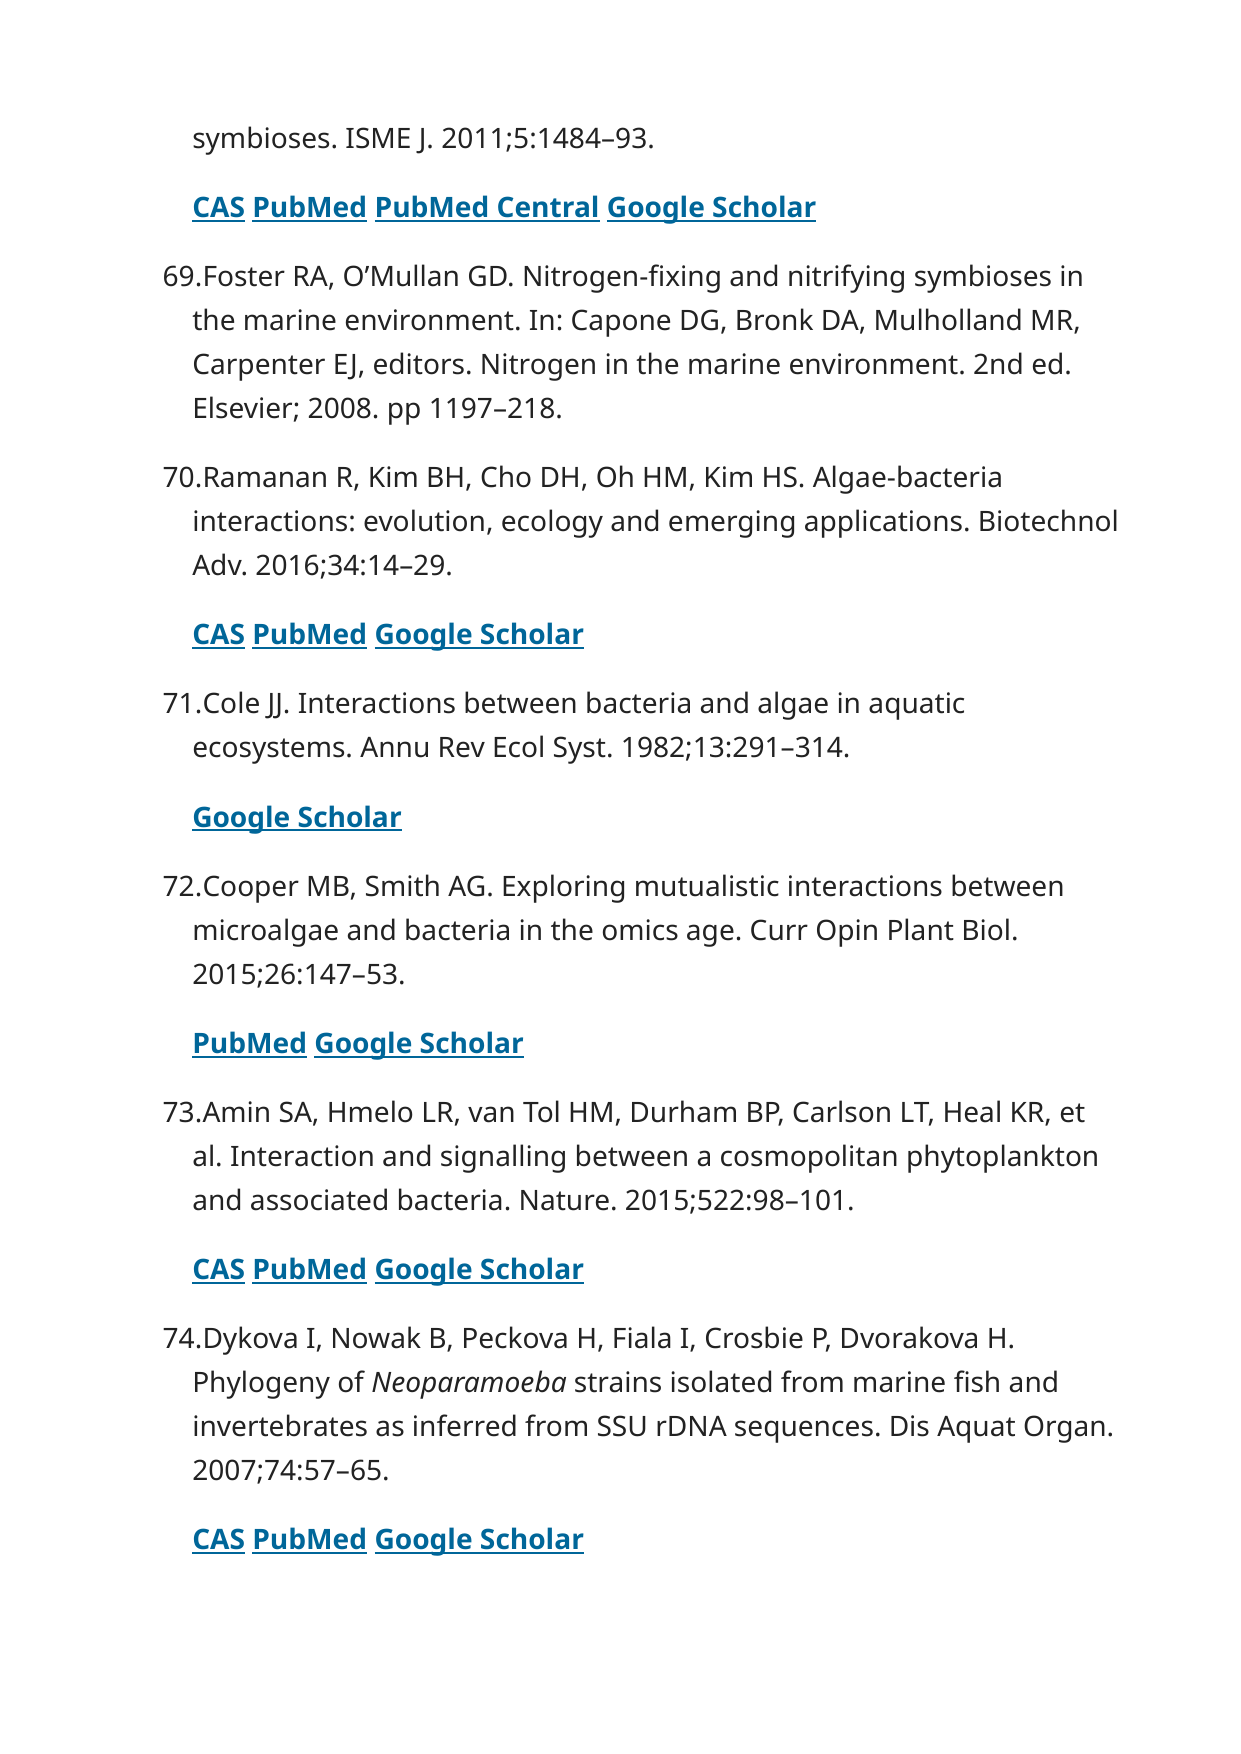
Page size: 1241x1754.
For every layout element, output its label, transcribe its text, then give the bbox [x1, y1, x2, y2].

list Cole JJ. Interactions between bacteria and algae in aquatic ecosystems. Annu Rev Ecol Syst. 1982;13:291–314. [162, 684, 1122, 766]
list Foster RA, O’Mullan GD. Nitrogen-fixing and nitrifying symbioses in the marine environment. In: Capone DG, Bronk DA, Mulholland MR, Carpenter EJ, editors. Nitrogen in the marine environment. 2nd ed. Elsevier; 2008. pp 1197–218. [162, 256, 1122, 427]
list PubMed Google Scholar [162, 1023, 1122, 1061]
list Dykova I, Nowak B, Peckova H, Fiala I, Crosbie P, Dvorakova H. Phylogeny of Neoparamoeba strains isolated from marine fish and invertebrates as inferred from SSU rDNA sequences. Dis Aquat Organ. 2007;74:57–65. [162, 1318, 1122, 1489]
list Google Scholar [162, 797, 1122, 835]
list Amin SA, Hmelo LR, van Tol HM, Durham BP, Carlson LT, Heal KR, et al. Interaction and signalling between a cosmopolitan phytoplankton and associated bacteria. Nature. 2015;522:98–101. [162, 1092, 1122, 1219]
list CAS PubMed PubMed Central Google Scholar [162, 187, 1122, 226]
list CAS PubMed Google Scholar [162, 1249, 1122, 1288]
list symbioses. ISME J. 2011;5:1484–93. [162, 118, 1122, 156]
list CAS PubMed Google Scholar [162, 615, 1122, 653]
list Cooper MB, Smith AG. Exploring mutualistic interactions between microalgae and bacteria in the omics age. Curr Opin Plant Biol. 2015;26:147–53. [162, 866, 1122, 992]
list CAS PubMed Google Scholar [162, 1520, 1122, 1558]
list Ramanan R, Kim BH, Cho DH, Oh HM, Kim HS. Algae-bacteria interactions: evolution, ecology and emerging applications. Biotechnol Adv. 2016;34:14–29. [162, 457, 1122, 584]
